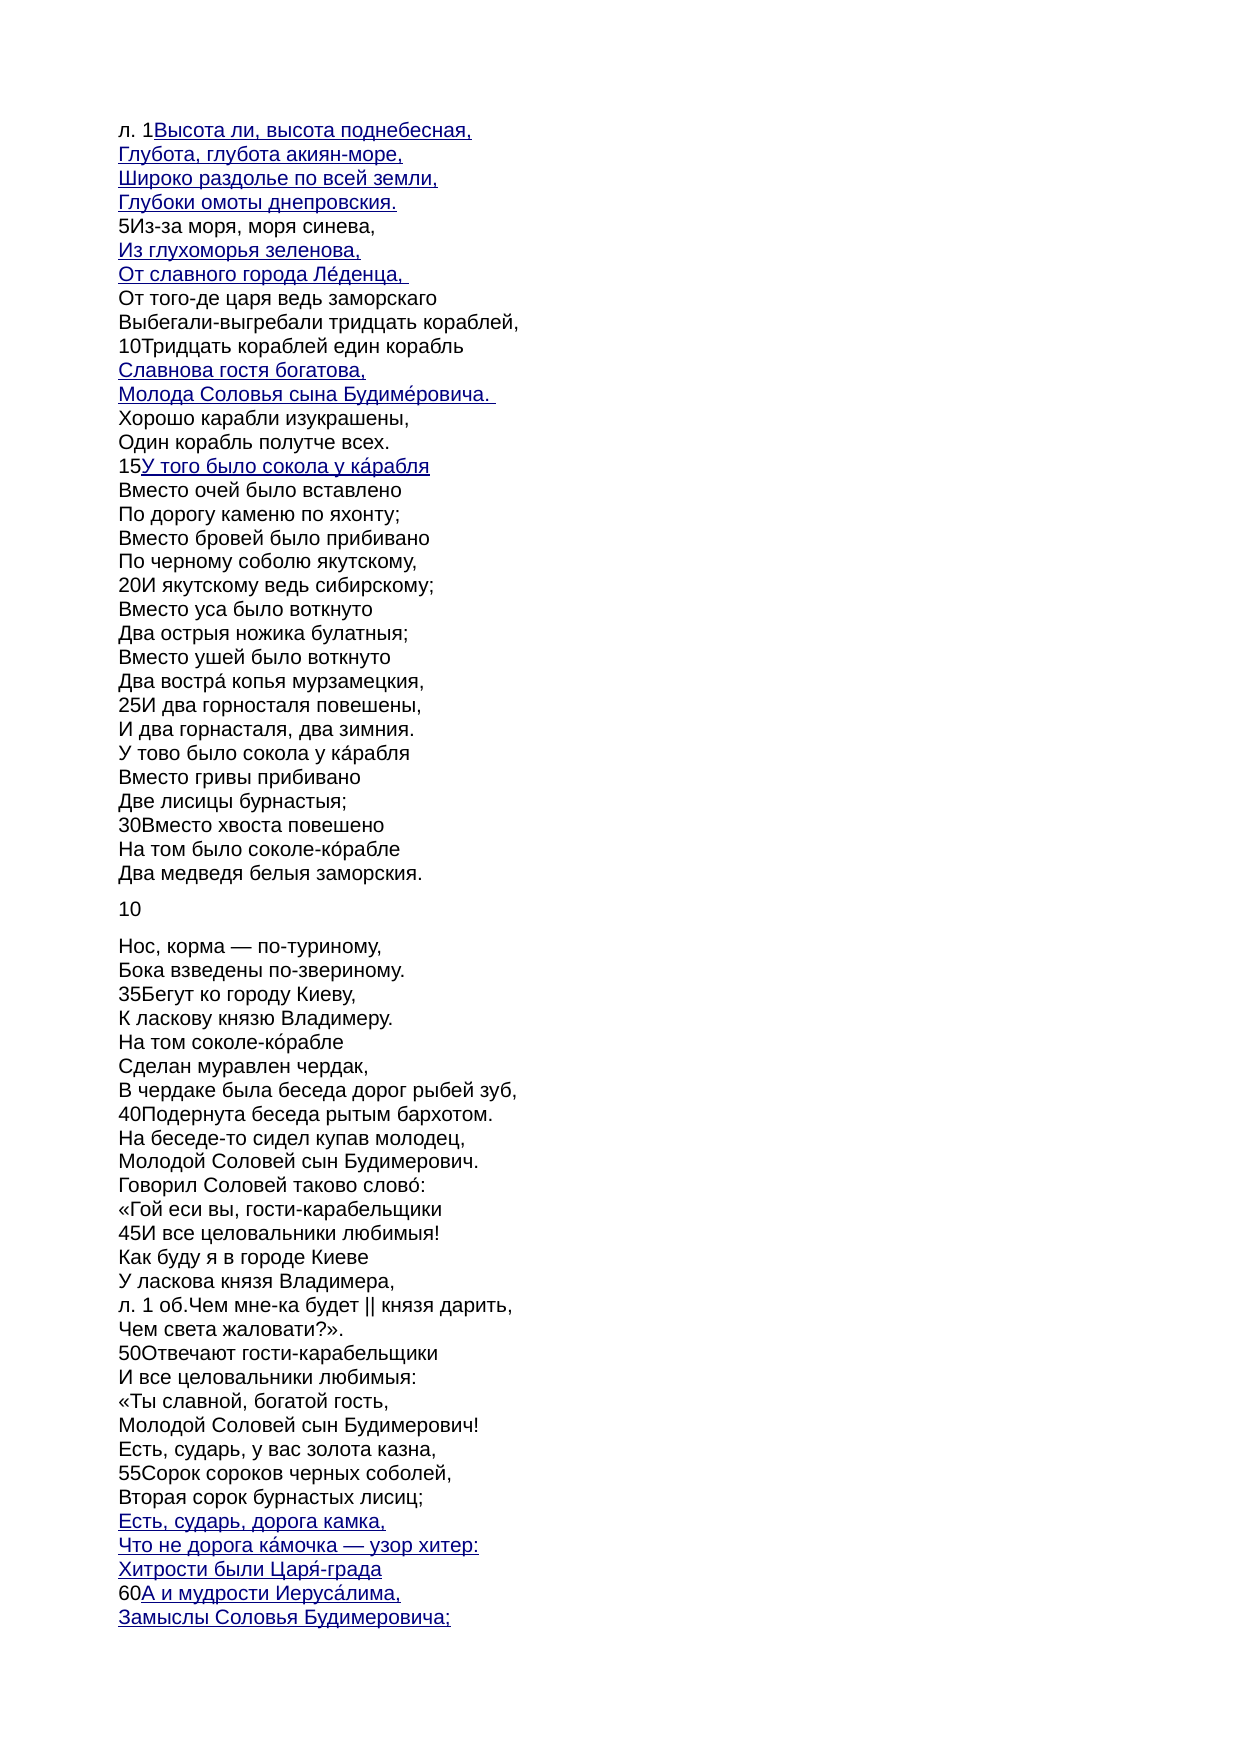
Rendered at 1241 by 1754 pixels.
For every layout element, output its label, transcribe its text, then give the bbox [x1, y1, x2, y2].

text 10 [118, 897, 1122, 921]
text л. 1Высота ли, высота поднебесная, Глубота, глубота акиян-море, Широко раздолье по всей земли, Глубоки омоты днепровския. 5Из-за моря, моря синева, Из глухоморья зеленова, От славного города Ле́денца, От того-де царя ведь заморскаго Выбегали-выгребали тридцать кораблей, 10Тридцать кораблей един корабль Славнова гостя богатова, Молода Соловья сына Будиме́ровича. Хорошо карабли изукрашены, Один корабль полутче всех. 15У того было сокола у ка́рабля Вместо очей было вставлено По дорогу каменю по яхонту; Вместо бровей было прибивано По черному соболю якутскому, 20И якутскому ведь сибирскому; Вместо уса было воткнуто Два острыя ножика булатныя; Вместо ушей было воткнуто Два востра́ копья мурзамецкия, 25И два горносталя повешены, И два горнасталя, два зимния. У тово было сокола у ка́рабля Вместо гривы прибивано Две лисицы бурнастыя; 30Вместо хвоста повешено На том было соколе-ко́рабле Два медведя белыя заморския. [118, 118, 1122, 885]
text Нос, корма — по-туриному, Бока взведены по-звериному. 35Бегут ко городу Киеву, К ласкову князю Владимеру. На том соколе-ко́рабле Сделан муравлен чердак, В чердаке была беседа дорог рыбей зуб, 40Подернута беседа рытым бархотом. На беседе-то сидел купав молодец, Молодой Соловей сын Будимерович. Говорил Соловей таково слово́: «Гой еси вы, гости-карабельщики 45И все целовальники любимыя! Как буду я в городе Киеве У ласкова князя Владимера, л. 1 об.Чем мне-ка будет || князя дарить, Чем света жаловати?». 50Отвечают гости-карабельщики И все целовальники любимыя: «Ты славной, богатой гость, Молодой Соловей сын Будимерович! Есть, сударь, у вас золота казна, 55Сорок сороков черных соболей, Вторая сорок бурнастых лисиц; Есть, сударь, дорога камка, Что не дорога ка́мочка — узор хитер: Хитрости были Царя́-града 60А и мудрости Иеруса́лима, Замыслы Соловья Будимеровича; [118, 934, 1122, 1628]
